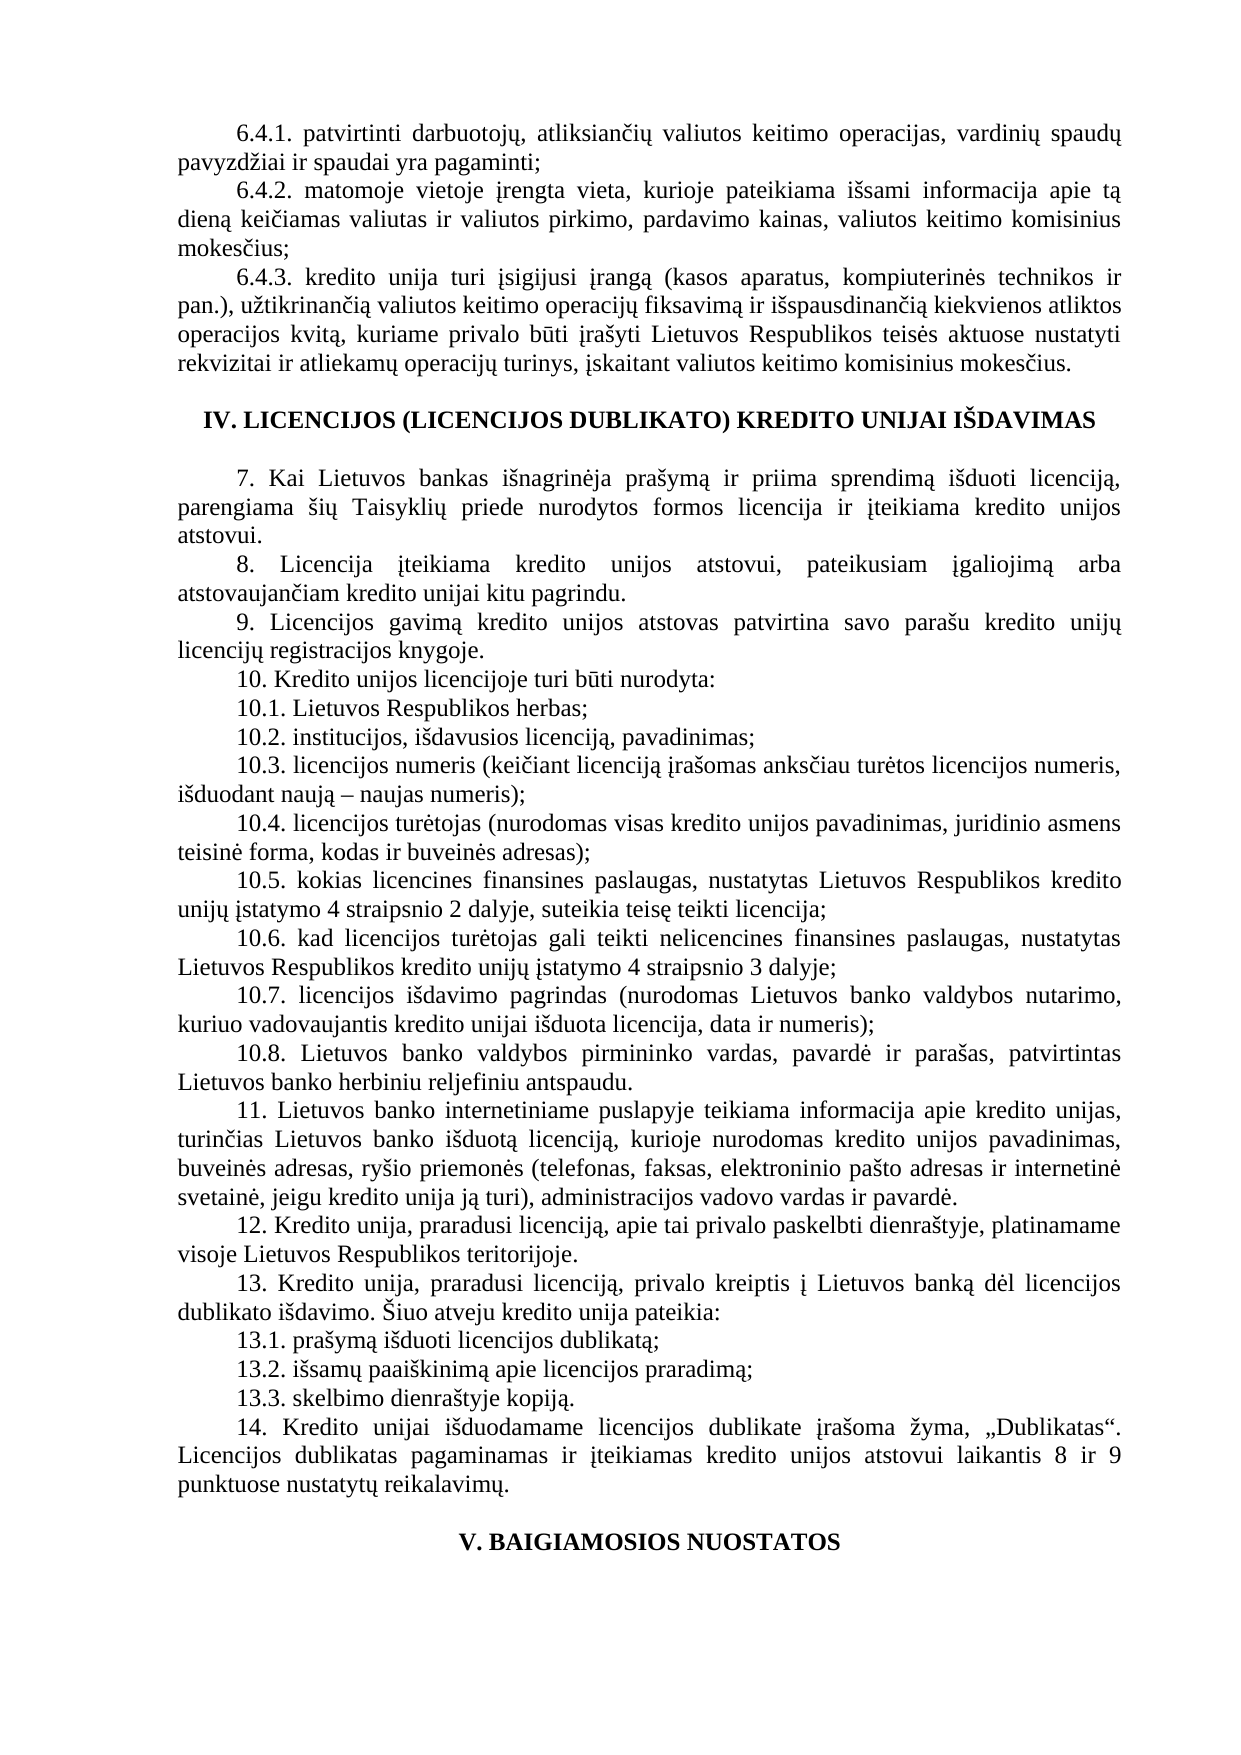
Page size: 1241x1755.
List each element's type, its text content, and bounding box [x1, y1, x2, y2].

text 13.1. prašymą išduoti licencijos dublikatą; [177, 1326, 1122, 1354]
text 6.4.3. kredito unija turi įsigijusi įrangą (kasos aparatus, kompiuterinės technikos ir pan.), užtikrinančią valiutos keitimo operacijų fiksavimą ir išspausdinančią kiekvienos atliktos operacijos kvitą, kuriame privalo būti įrašyti Lietuvos Respublikos teisės aktuose nustatyti rekvizitai ir atliekamų operacijų turinys, įskaitant valiutos keitimo komisinius mokesčius. [177, 262, 1122, 377]
text 13.3. skelbimo dienraštyje kopiją. [177, 1383, 1122, 1412]
text 6.4.2. matomoje vietoje įrengta vieta, kurioje pateikiama išsami informacija apie tą dieną keičiamas valiutas ir valiutos pirkimo, pardavimo kainas, valiutos keitimo komisinius mokesčius; [177, 176, 1122, 262]
text 10.4. licencijos turėtojas (nurodomas visas kredito unijos pavadinimas, juridinio asmens teisinė forma, kodas ir buveinės adresas); [177, 808, 1122, 866]
text 10.7. licencijos išdavimo pagrindas (nurodomas Lietuvos banko valdybos nutarimo, kuriuo vadovaujantis kredito unijai išduota licencija, data ir numeris); [177, 981, 1122, 1038]
text 10.5. kokias licencines finansines paslaugas, nustatytas Lietuvos Respublikos kredito unijų įstatymo 4 straipsnio 2 dalyje, suteikia teisę teikti licencija; [177, 866, 1122, 923]
text 14. Kredito unijai išduodamame licencijos dublikate įrašoma žyma, „Dublikatas“. Licencijos dublikatas pagaminamas ir įteikiamas kredito unijos atstovui laikantis 8 ir 9 punktuose nustatytų reikalavimų. [177, 1412, 1122, 1498]
text V. BAIGIAMOSIOS NUOSTATOS [177, 1527, 1122, 1556]
text 10.8. Lietuvos banko valdybos pirmininko vardas, pavardė ir parašas, patvirtintas Lietuvos banko herbiniu reljefiniu antspaudu. [177, 1038, 1122, 1096]
text 11. Lietuvos banko internetiniame puslapyje teikiama informacija apie kredito unijas, turinčias Lietuvos banko išduotą licenciją, kurioje nurodomas kredito unijos pavadinimas, buveinės adresas, ryšio priemonės (telefonas, faksas, elektroninio pašto adresas ir internetinė svetainė, jeigu kredito unija ją turi), administracijos vadovo vardas ir pavardė. [177, 1096, 1122, 1211]
text 13. Kredito unija, praradusi licenciją, privalo kreiptis į Lietuvos banką dėl licencijos dublikato išdavimo. Šiuo atveju kredito unija pateikia: [177, 1268, 1122, 1326]
text 10. Kredito unijos licencijoje turi būti nurodyta: [177, 664, 1122, 693]
text 7. Kai Lietuvos bankas išnagrinėja prašymą ir priima sprendimą išduoti licenciją, parengiama šių Taisyklių priede nurodytos formos licencija ir įteikiama kredito unijos atstovui. [177, 463, 1122, 549]
text 10.2. institucijos, išdavusios licenciją, pavadinimas; [177, 722, 1122, 751]
text 10.1. Lietuvos Respublikos herbas; [177, 693, 1122, 722]
text 10.6. kad licencijos turėtojas gali teikti nelicencines finansines paslaugas, nustatytas Lietuvos Respublikos kredito unijų įstatymo 4 straipsnio 3 dalyje; [177, 923, 1122, 981]
text 8. Licencija įteikiama kredito unijos atstovui, pateikusiam įgaliojimą arba atstovaujančiam kredito unijai kitu pagrindu. [177, 549, 1122, 607]
text 12. Kredito unija, praradusi licenciją, apie tai privalo paskelbti dienraštyje, platinamame visoje Lietuvos Respublikos teritorijoje. [177, 1211, 1122, 1268]
text 13.2. išsamų paaiškinimą apie licencijos praradimą; [177, 1354, 1122, 1383]
text 9. Licencijos gavimą kredito unijos atstovas patvirtina savo parašu kredito unijų licencijų registracijos knygoje. [177, 607, 1122, 664]
text 6.4.1. patvirtinti darbuotojų, atliksiančių valiutos keitimo operacijas, vardinių spaudų pavyzdžiai ir spaudai yra pagaminti; [177, 118, 1122, 176]
text IV. LICENCIJOS (LICENCIJOS DUBLIKATO) KREDITO UNIJAI IŠDAVIMAS [177, 406, 1122, 434]
text 10.3. licencijos numeris (keičiant licenciją įrašomas anksčiau turėtos licencijos numeris, išduodant naują – naujas numeris); [177, 751, 1122, 808]
